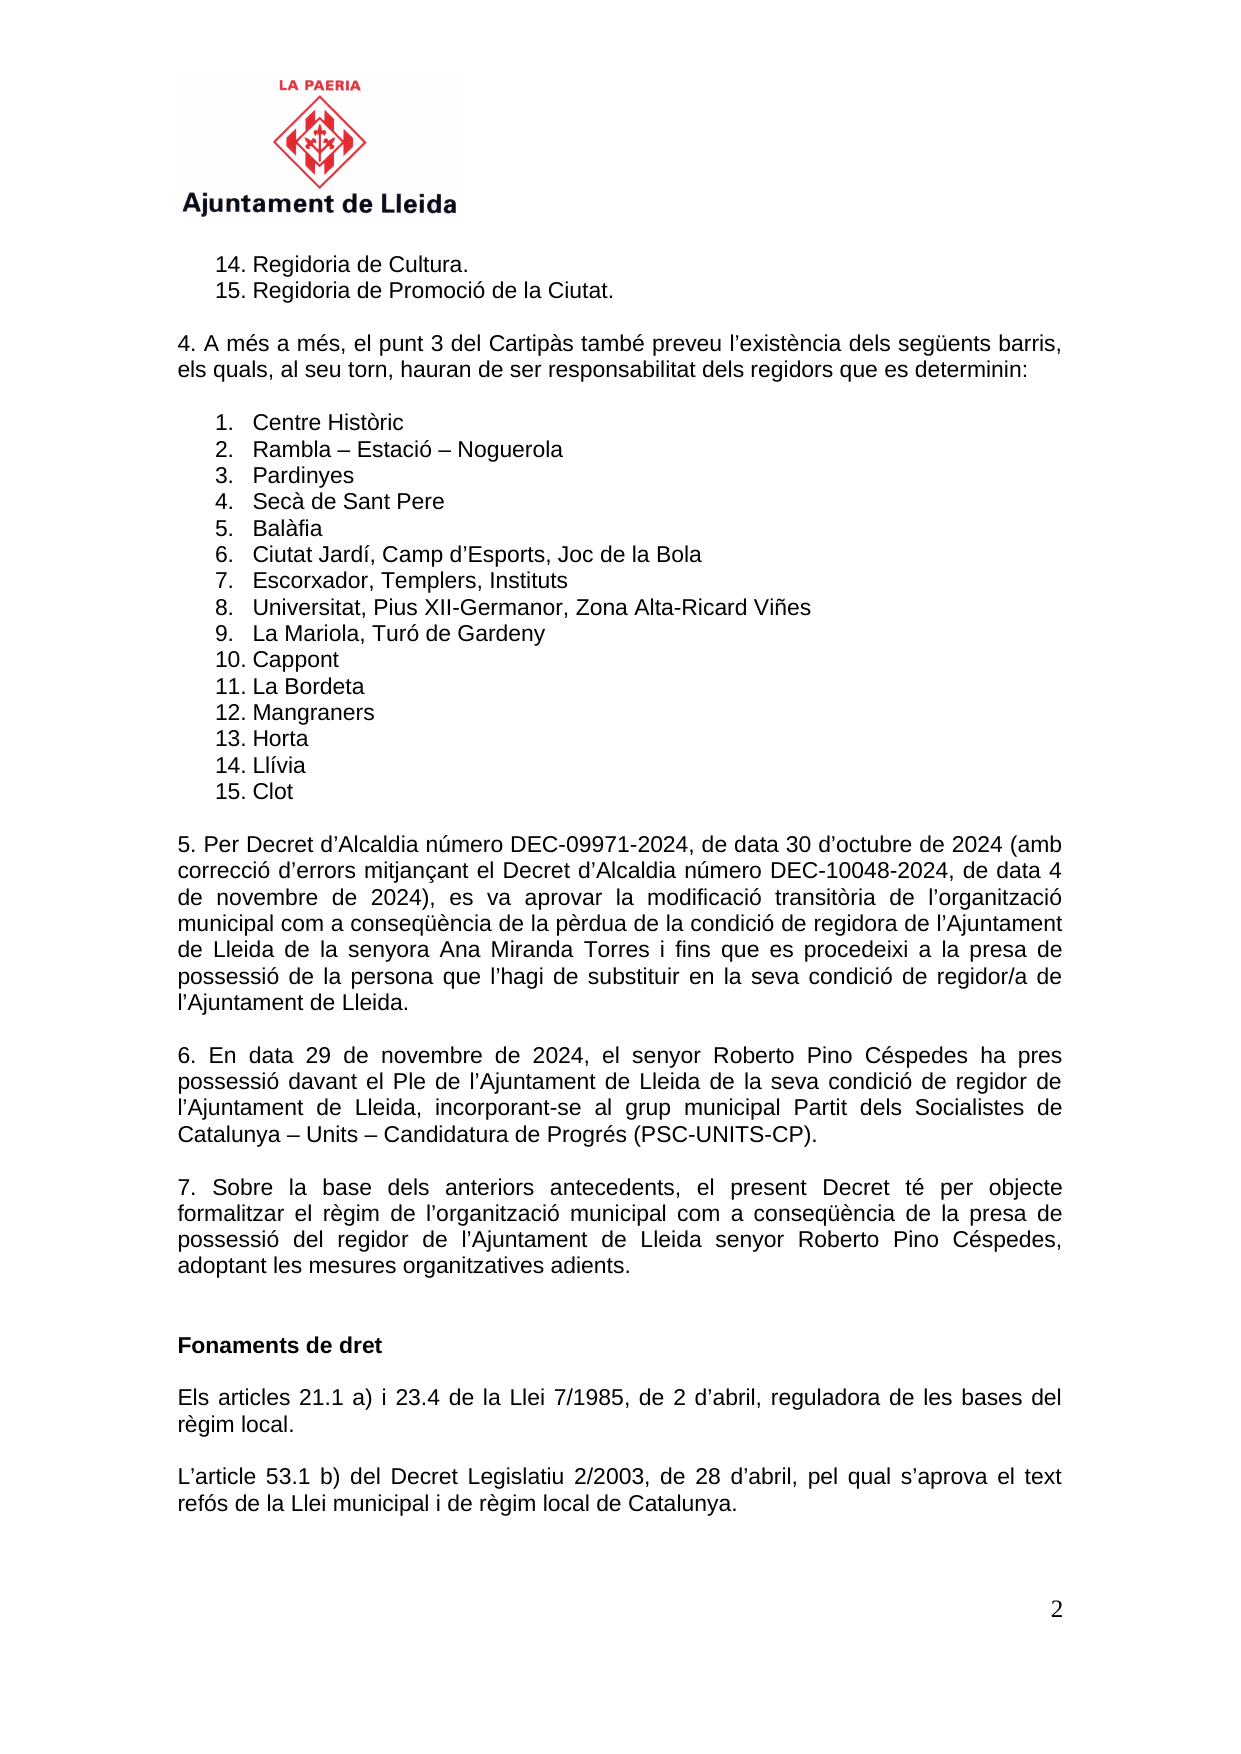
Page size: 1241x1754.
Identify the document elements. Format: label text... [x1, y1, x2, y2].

list Balàfia [215, 514, 1063, 541]
list Escorxador, Templers, Instituts [215, 567, 1063, 594]
text 7. Sobre la base dels anteriors antecedents, el present Decret té per objecte formalitzar el règim de l’organització municipal com a conseqüència de la presa de possessió del regidor de l’Ajuntament de Lleida senyor Roberto Pino Céspedes, adoptant les mesures organitzatives adients. [177, 1173, 1063, 1279]
list Llívia [215, 752, 1063, 778]
list Regidoria de Promoció de la Ciutat. [215, 277, 1063, 304]
text L’article 53.1 b) del Decret Legislatiu 2/2003, de 28 d’abril, pel qual s’aprova el text refós de la Llei municipal i de règim local de Catalunya. [177, 1463, 1063, 1516]
text Fonaments de dret [177, 1332, 1063, 1358]
list Regidoria de Cultura. [215, 251, 1063, 277]
list Clot [215, 778, 1063, 804]
text 5. Per Decret d’Alcaldia número DEC-09971-2024, de data 30 d’octubre de 2024 (amb correcció d’errors mitjançant el Decret d’Alcaldia número DEC-10048-2024, de data 4 de novembre de 2024), es va aprovar la modificació transitòria de l’organització municipal com a conseqüència de la pèrdua de la condició de regidora de l’Ajuntament de Lleida de la senyora Ana Miranda Torres i fins que es procedeixi a la presa de possessió de la persona que l’hagi de substituir en la seva condició de regidor/a de l’Ajuntament de Lleida. [177, 831, 1063, 1015]
list Universitat, Pius XII-Germanor, Zona Alta-Ricard Viñes [215, 594, 1063, 620]
list Ciutat Jardí, Camp d’Esports, Joc de la Bola [215, 541, 1063, 567]
list Pardinyes [215, 462, 1063, 488]
text 6. En data 29 de novembre de 2024, el senyor Roberto Pino Céspedes ha pres possessió davant el Ple de l’Ajuntament de Lleida de la seva condició de regidor de l’Ajuntament de Lleida, incorporant-se al grup municipal Partit dels Socialistes de Catalunya – Units – Candidatura de Progrés (PSC-UNITS-CP). [177, 1042, 1063, 1147]
list La Bordeta [215, 673, 1063, 699]
list La Mariola, Turó de Gardeny [215, 620, 1063, 646]
list Cappont [215, 646, 1063, 673]
list Rambla – Estació – Noguerola [215, 436, 1063, 462]
list Mangraners [215, 699, 1063, 725]
list Centre Històric [215, 409, 1063, 436]
text 4. A més a més, el punt 3 del Cartipàs també preveu l’existència dels següents barris, els quals, al seu torn, hauran de ser responsabilitat dels regidors que es determinin: [177, 330, 1063, 383]
list Horta [215, 725, 1063, 752]
text Els articles 21.1 a) i 23.4 de la Llei 7/1985, de 2 d’abril, reguladora de les bases del règim local. [177, 1384, 1063, 1437]
list Secà de Sant Pere [215, 488, 1063, 514]
